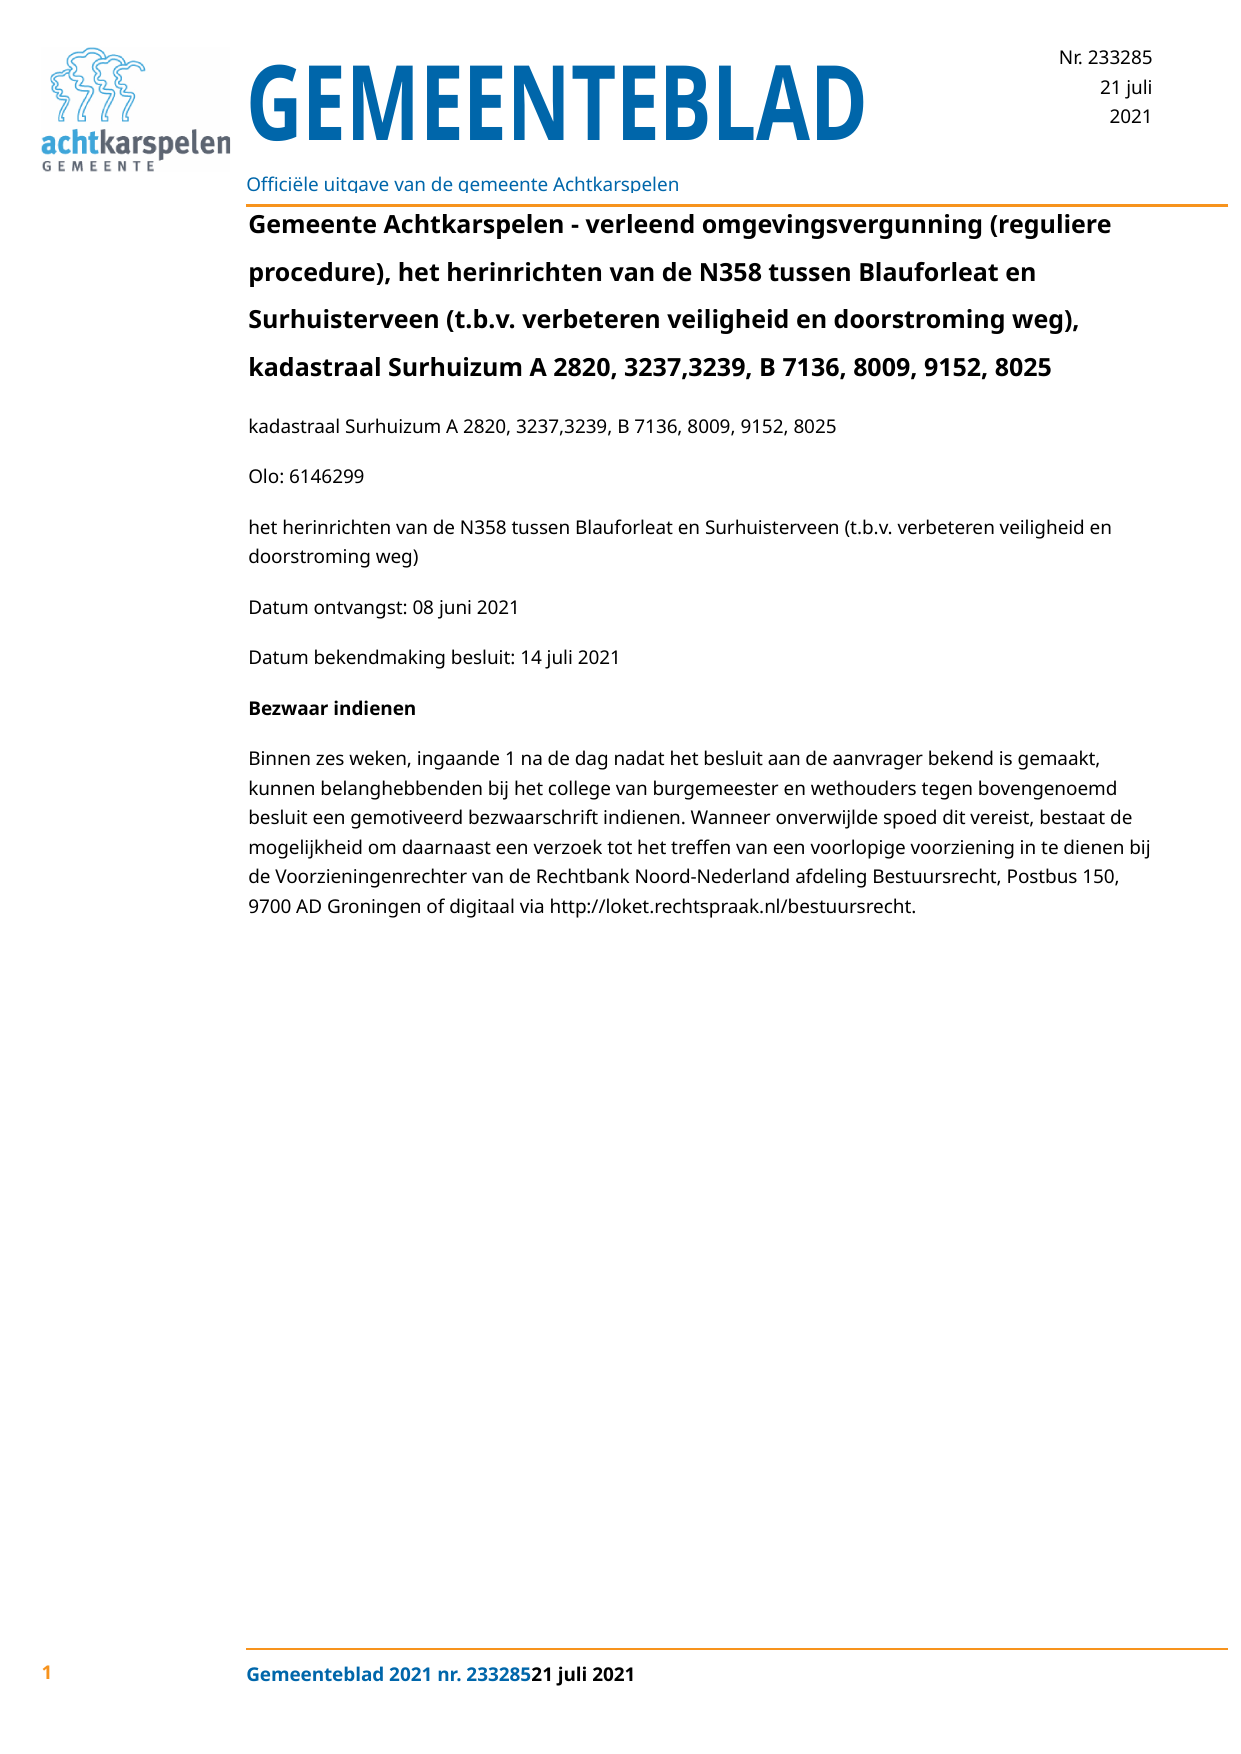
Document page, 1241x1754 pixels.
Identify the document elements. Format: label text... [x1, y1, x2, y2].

text Binnen zes weken, ingaande 1 na de dag nadat het besluit aan de aanvrager bekend is gemaakt, kunnen belanghebbenden bij het college van burgemeester en wethouders tegen bovengenoemd besluit een gemotiveerd bezwaarschrift indienen. Wanneer onverwijlde spoed dit vereist, bestaat de mogelijkheid om daarnaast een verzoek tot het treffen van een voorlopige voorziening in te dienen bij de Voorzieningenrechter van de Rechtbank Noord-Nederland afdeling Bestuursrecht, Postbus 150, 9700 AD Groningen of digitaal via http://loket.rechtspraak.nl/bestuursrecht. [248, 745, 1152, 919]
text Bezwaar indienen [248, 695, 1152, 721]
text Datum bekendmaking besluit: 14 juli 2021 [248, 644, 1152, 670]
text kadastraal Surhuizum A 2820, 3237,3239, B 7136, 8009, 9152, 8025 [248, 413, 1152, 439]
text Gemeente Achtkarspelen - verleend omgevingsvergunning (reguliere procedure), het herinrichten van de N358 tussen Blauforleat en Surhuisterveen (t.b.v. verbeteren veiligheid en doorstroming weg), kadastraal Surhuizum A 2820, 3237,3239, B 7136, 8009, 9152, 8025 [248, 207, 1152, 384]
picture [41, 47, 231, 172]
text het herinrichten van de N358 tussen Blauforleat en Surhuisterveen (t.b.v. verbeteren veiligheid en doorstroming weg) [248, 514, 1152, 569]
text Datum ontvangst: 08 juni 2021 [248, 594, 1152, 620]
text Olo: 6146299 [248, 463, 1152, 489]
